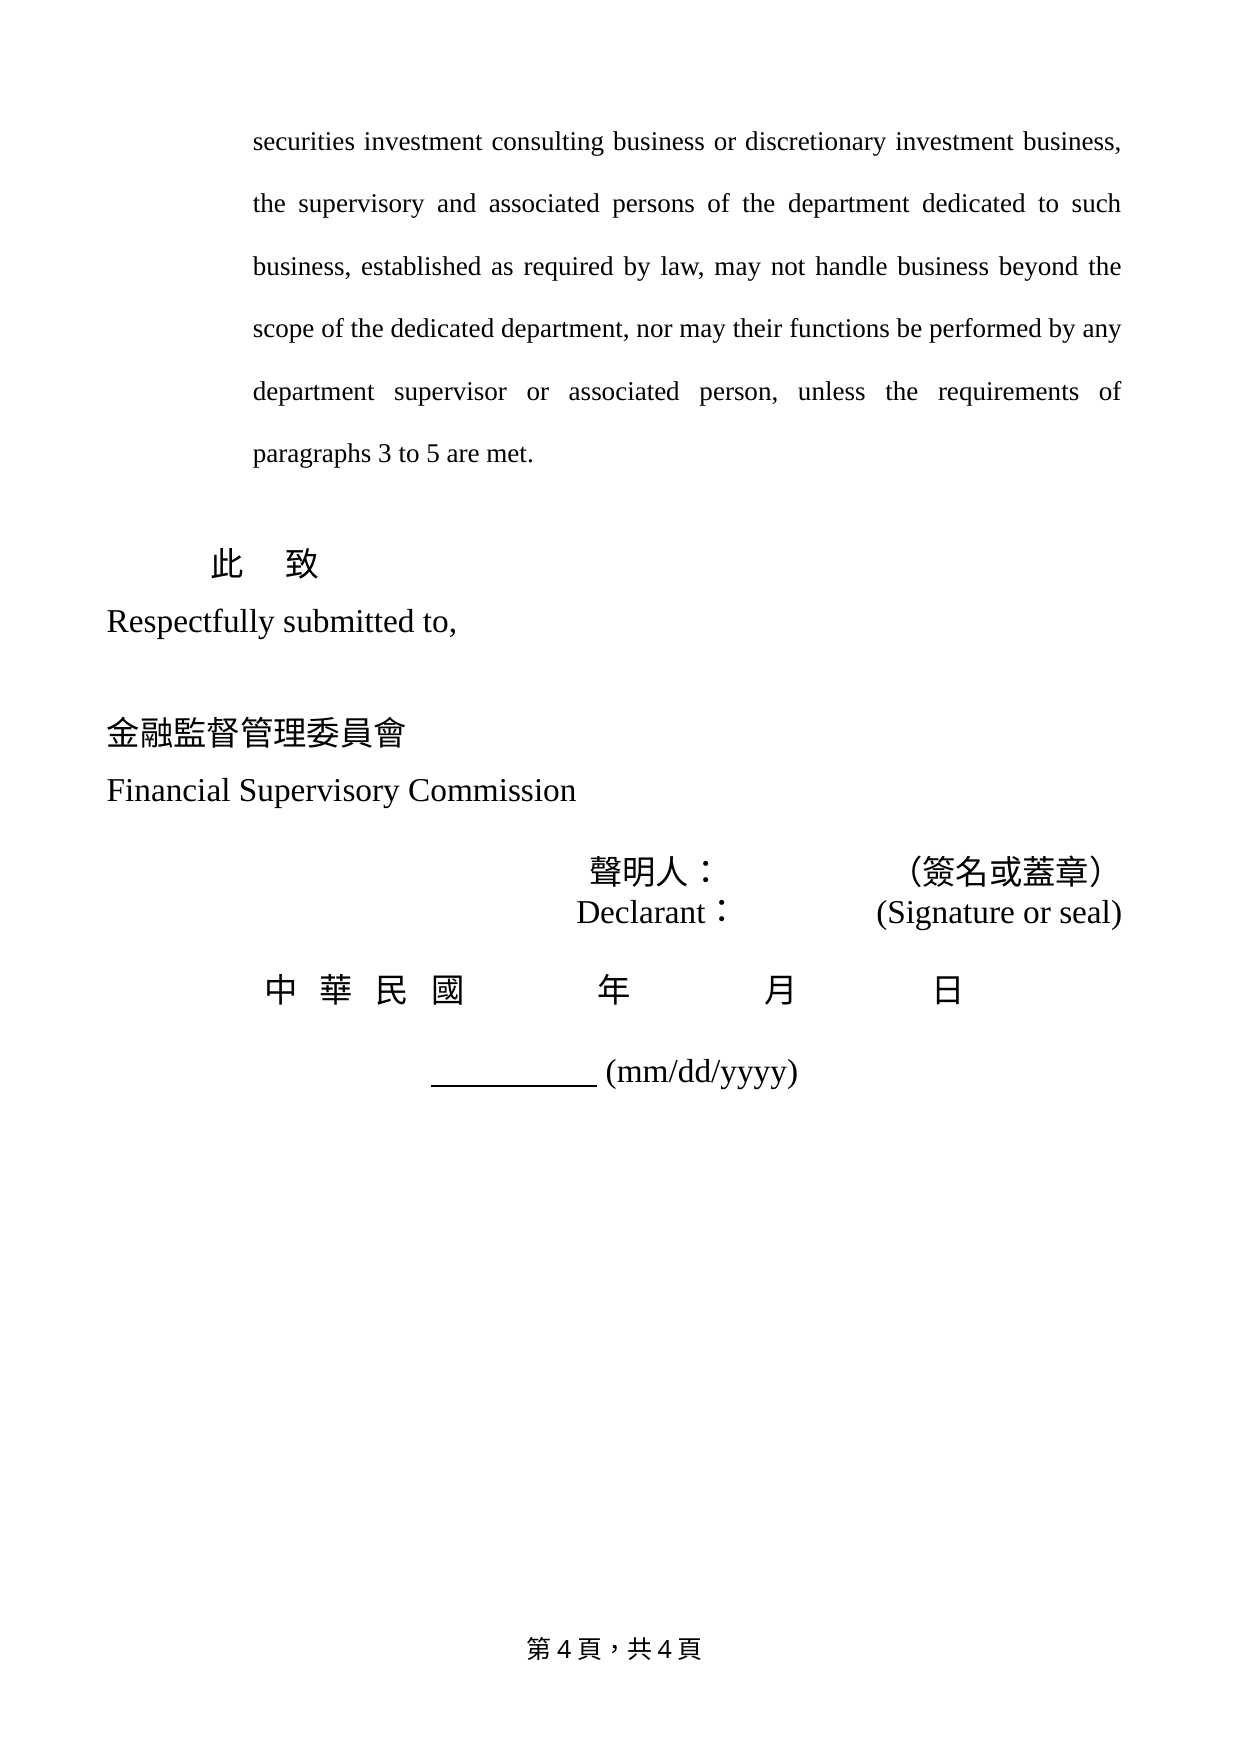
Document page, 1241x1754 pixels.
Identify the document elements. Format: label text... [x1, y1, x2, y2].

text Respectfully submitted to, [106, 588, 1122, 644]
text 中 華 民 國 年 月 日 [106, 971, 1122, 1011]
text (mm/dd/yyyy) [106, 1050, 1122, 1090]
text 此 致 [106, 532, 1122, 588]
text securities investment consulting business or discretionary investment business, the supervisory and associated persons of the department dedicated to such business, established as required by law, may not handle business beyond the scope of the dedicated department, nor may their functions be performed by any department supervisor or associated person, unless the requirements of paragraphs 3 to 5 are met. [106, 100, 1122, 475]
text 聲明人： （簽名或蓋章） [106, 852, 1122, 892]
text Financial Supervisory Commission [106, 757, 1122, 813]
text 金融監督管理委員會 [106, 700, 1122, 757]
text Declarant： (Signature or seal) [106, 892, 1122, 932]
